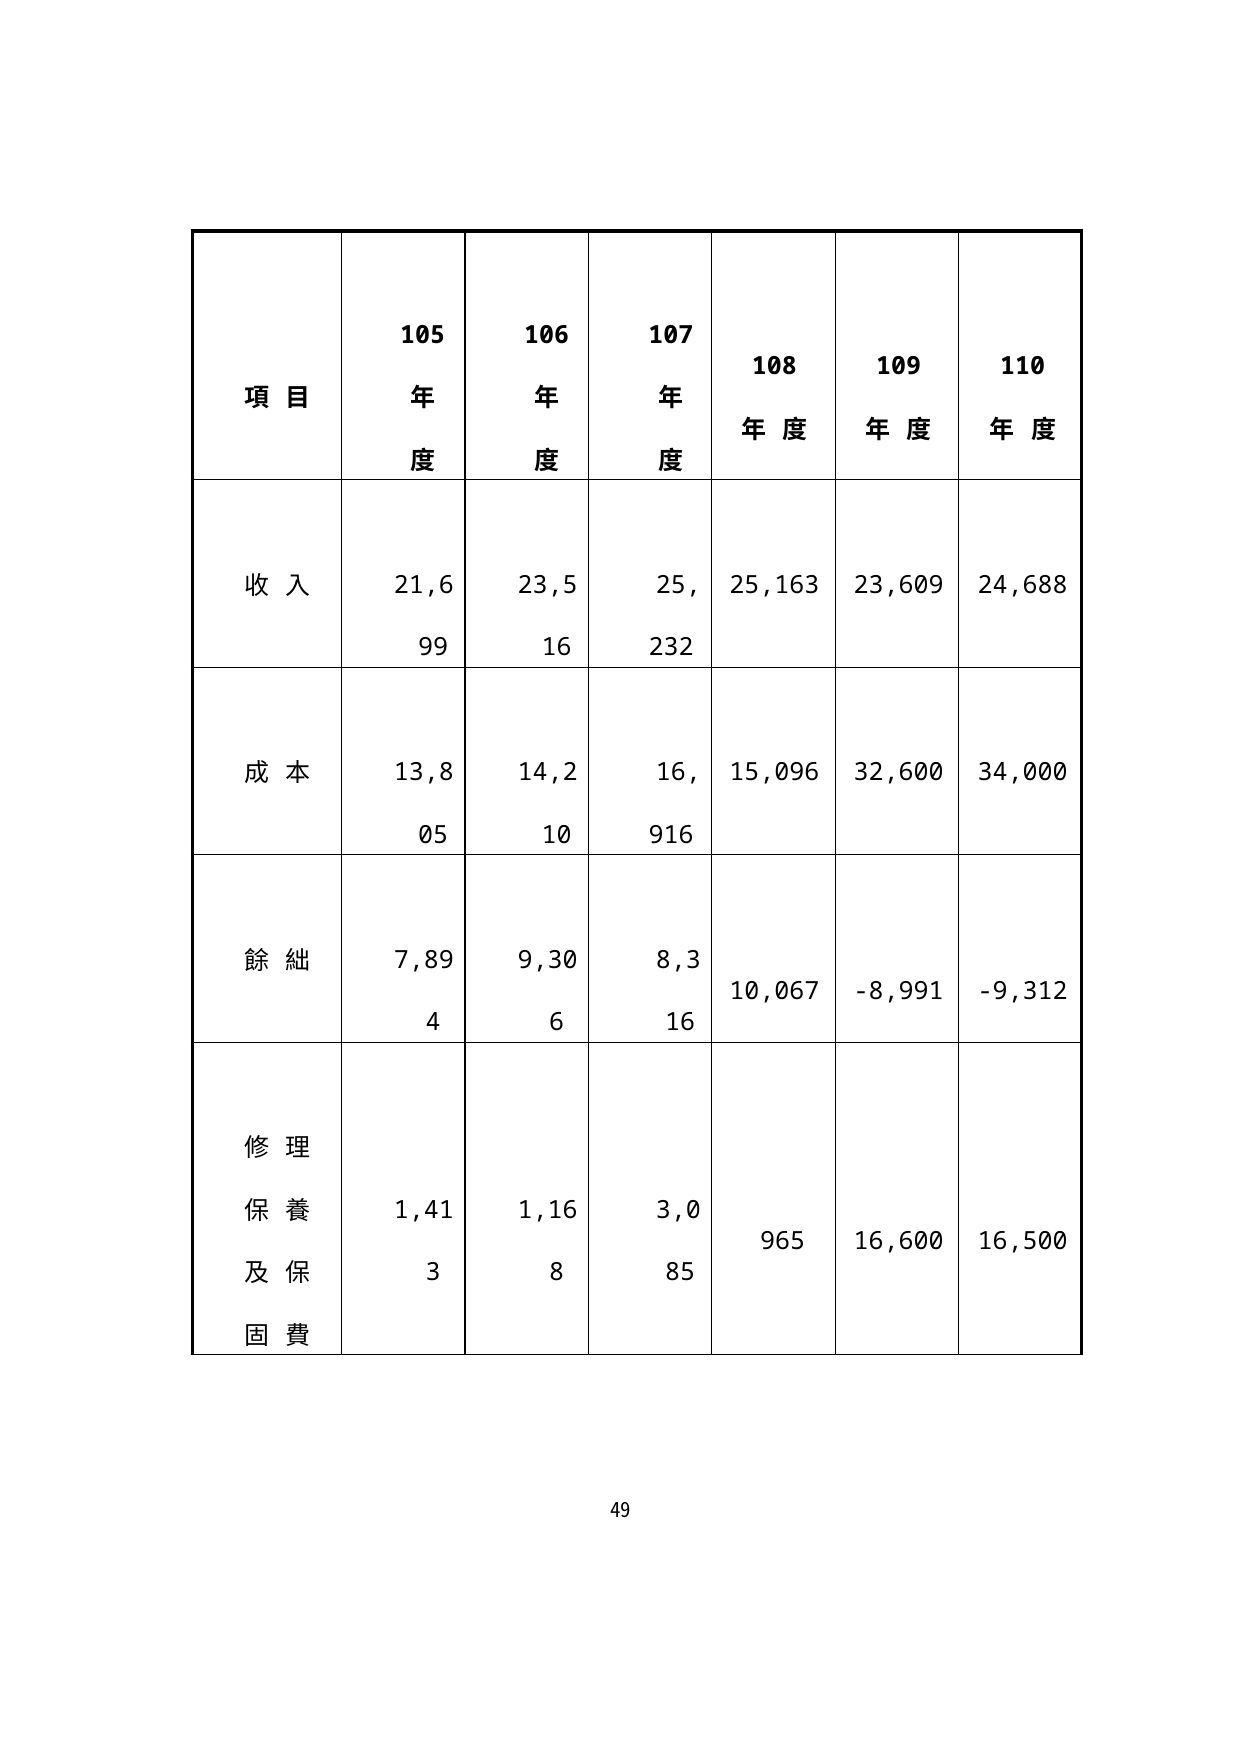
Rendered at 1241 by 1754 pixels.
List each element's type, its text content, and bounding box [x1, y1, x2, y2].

table_header 105年度 [342, 233, 464, 479]
table_cell 13,805 [342, 668, 464, 854]
table_header 106年度 [466, 233, 588, 479]
table_cell 23,609 [836, 480, 958, 667]
table_cell 成本 [194, 668, 341, 854]
table_cell 25,232 [589, 480, 711, 667]
table_cell 10,067 [712, 855, 835, 1042]
table_header 項目 [194, 233, 341, 479]
table_cell 9,306 [466, 855, 588, 1042]
table_cell 16,600 [836, 1043, 958, 1354]
table_cell 7,894 [342, 855, 464, 1042]
table_cell 修理保養及保固費 [194, 1043, 341, 1354]
table_cell 34,000 [959, 668, 1080, 854]
table_cell 1,168 [466, 1043, 588, 1354]
table_cell -9,312 [959, 855, 1080, 1042]
table_cell 32,600 [836, 668, 958, 854]
table_header 109年度 [836, 233, 958, 479]
table_header 110年度 [959, 233, 1080, 479]
table_cell -8,991 [836, 855, 958, 1042]
table_cell 965 [712, 1043, 835, 1354]
table_header 108年度 [712, 233, 835, 479]
table_cell 25,163 [712, 480, 835, 667]
table_cell 1,413 [342, 1043, 464, 1354]
table_cell 16,500 [959, 1043, 1080, 1354]
table_cell 8,316 [589, 855, 711, 1042]
table_cell 16,916 [589, 668, 711, 854]
table_cell 14,210 [466, 668, 588, 854]
table_cell 21,699 [342, 480, 464, 667]
table_cell 15,096 [712, 668, 835, 854]
table_cell 收入 [194, 480, 341, 667]
table_header 107年度 [589, 233, 711, 479]
table_cell 餘絀 [194, 855, 341, 1042]
table_cell 24,688 [959, 480, 1080, 667]
table_cell 23,516 [466, 480, 588, 667]
table_cell 3,085 [589, 1043, 711, 1354]
